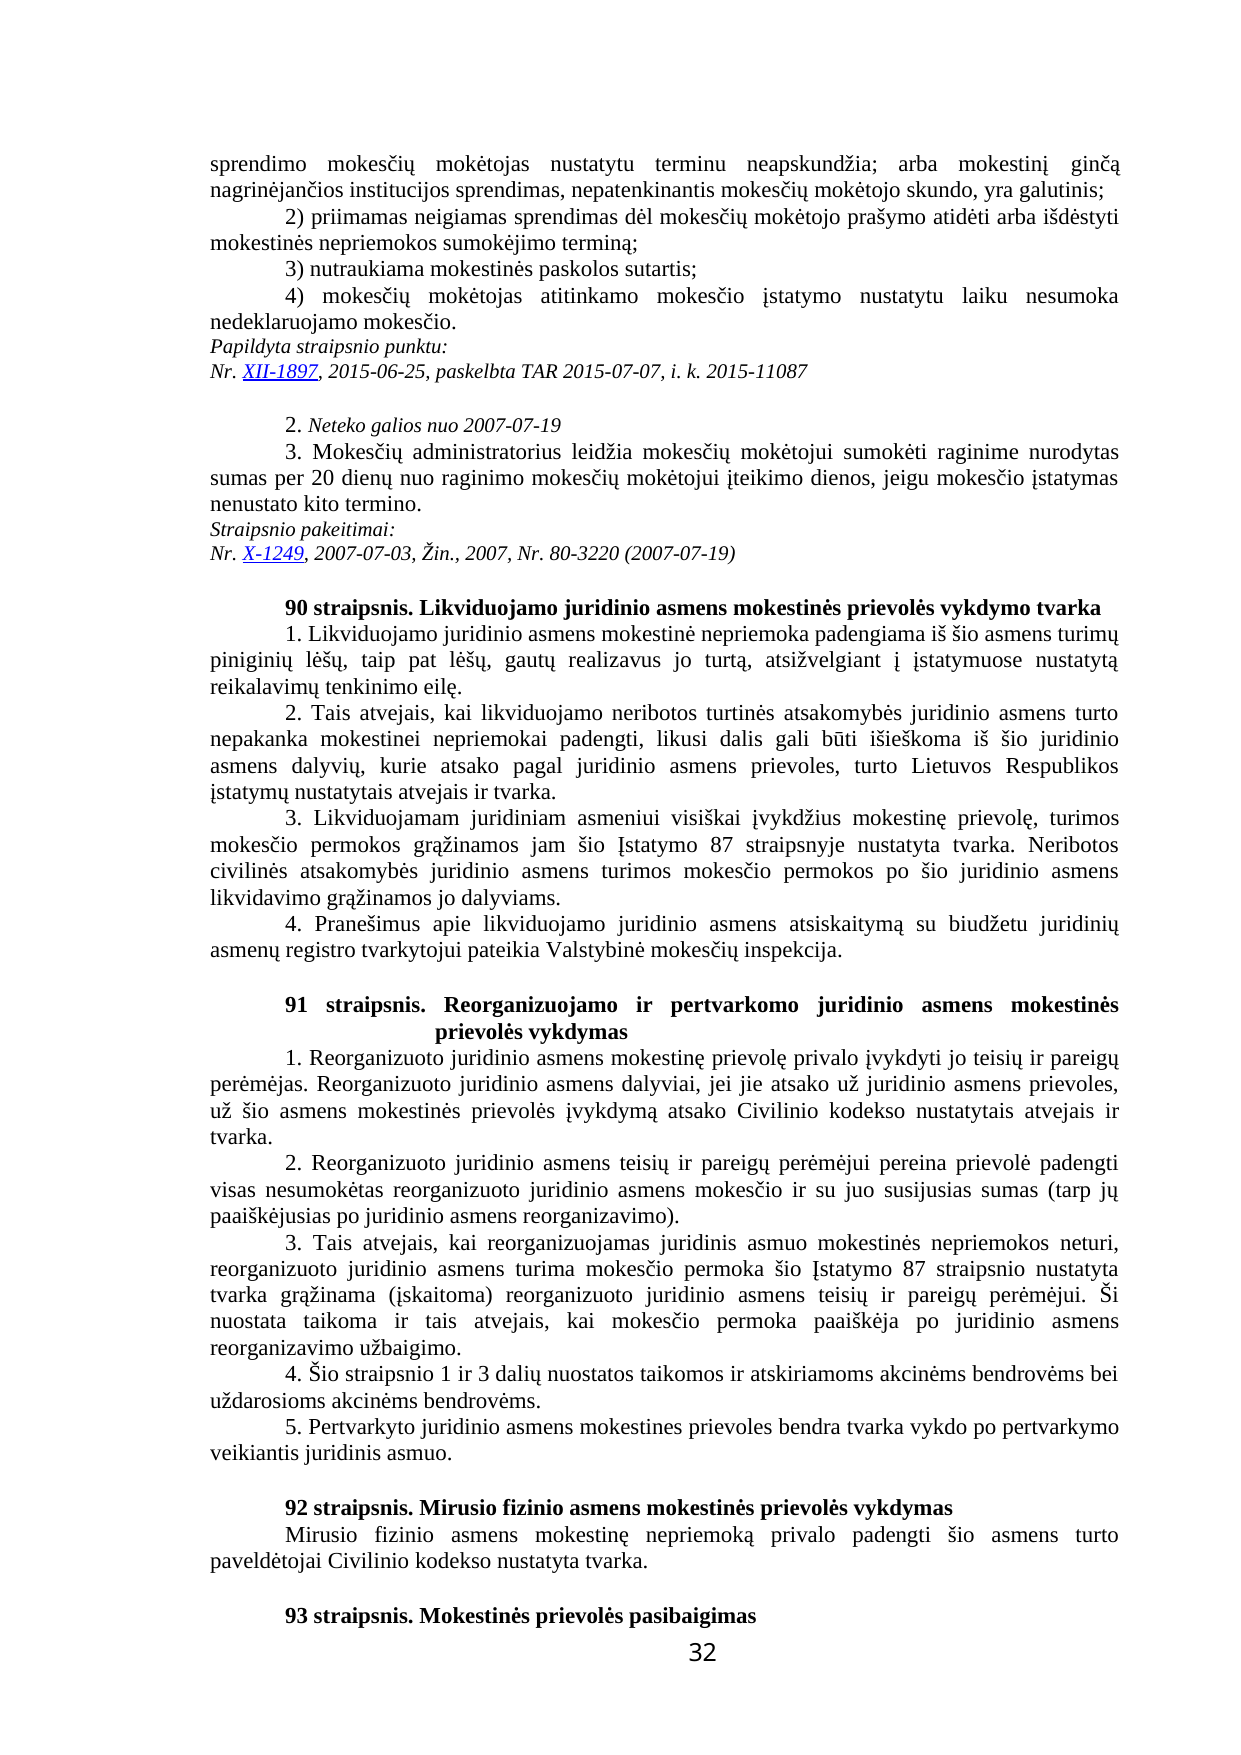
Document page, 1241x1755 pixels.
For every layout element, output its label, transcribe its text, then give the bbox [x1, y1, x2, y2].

text Nr. XII-1897, 2015-06-25, paskelbta TAR 2015-07-07, i. k. 2015-11087 [210, 358, 1120, 383]
text 2) priimamas neigiamas sprendimas dėl mokesčių mokėtojo prašymo atidėti arba išdėstyti mokestinės nepriemokos sumokėjimo terminą; [210, 203, 1120, 255]
text 4. Pranešimus apie likviduojamo juridinio asmens atsiskaitymą su biudžetu juridinių asmenų registro tvarkytojui pateikia Valstybinė mokesčių inspekcija. [210, 910, 1120, 963]
text 3. Mokesčių administratorius leidžia mokesčių mokėtojui sumokėti raginime nurodytas sumas per 20 dienų nuo raginimo mokesčių mokėtojui įteikimo dienos, jeigu mokesčio įstatymas nenustato kito termino. [210, 438, 1120, 517]
text sprendimo mokesčių mokėtojas nustatytu terminu neapskundžia; arba mokestinį ginčą nagrinėjančios institucijos sprendimas, nepatenkinantis mokesčių mokėtojo skundo, yra galutinis; [210, 150, 1120, 203]
text 2. Tais atvejais, kai likviduojamo neribotos turtinės atsakomybės juridinio asmens turto nepakanka mokestinei nepriemokai padengti, likusi dalis gali būti išieškoma iš šio juridinio asmens dalyvių, kurie atsako pagal juridinio asmens prievoles, turto Lietuvos Respublikos įstatymų nustatytais atvejais ir tvarka. [210, 699, 1120, 804]
text Straipsnio pakeitimai: [210, 517, 1120, 541]
text Papildyta straipsnio punktu: [210, 334, 1120, 358]
text 4. Šio straipsnio 1 ir 3 dalių nuostatos taikomos ir atskiriamoms akcinėms bendrovėms bei uždarosioms akcinėms bendrovėms. [210, 1360, 1120, 1413]
text 90 straipsnis. Likviduojamo juridinio asmens mokestinės prievolės vykdymo tvarka [285, 594, 1120, 620]
text 1. Reorganizuoto juridinio asmens mokestinę prievolę privalo įvykdyti jo teisių ir pareigų perėmėjas. Reorganizuoto juridinio asmens dalyviai, jei jie atsako už juridinio asmens prievoles, už šio asmens mokestinės prievolės įvykdymą atsako Civilinio kodekso nustatytais atvejais ir tvarka. [210, 1044, 1120, 1149]
text 93 straipsnis. Mokestinės prievolės pasibaigimas [210, 1602, 1120, 1629]
text 3. Likviduojamam juridiniam asmeniui visiškai įvykdžius mokestinę prievolę, turimos mokesčio permokos grąžinamos jam šio Įstatymo 87 straipsnyje nustatyta tvarka. Neribotos civilinės atsakomybės juridinio asmens turimos mokesčio permokos po šio juridinio asmens likvidavimo grąžinamos jo dalyviams. [210, 804, 1120, 910]
text 3. Tais atvejais, kai reorganizuojamas juridinis asmuo mokestinės nepriemokos neturi, reorganizuoto juridinio asmens turima mokesčio permoka šio Įstatymo 87 straipsnio nustatyta tvarka grąžinama (įskaitoma) reorganizuoto juridinio asmens teisių ir pareigų perėmėjui. Ši nuostata taikoma ir tais atvejais, kai mokesčio permoka paaiškėja po juridinio asmens reorganizavimo užbaigimo. [210, 1228, 1120, 1360]
text 5. Pertvarkyto juridinio asmens mokestines prievoles bendra tvarka vykdo po pertvarkymo veikiantis juridinis asmuo. [210, 1413, 1120, 1466]
text 4) mokesčių mokėtojas atitinkamo mokesčio įstatymo nustatytu laiku nesumoka nedeklaruojamo mokesčio. [210, 282, 1120, 334]
text 91 straipsnis. Reorganizuojamo ir pertvarkomo juridinio asmens mokestinės prievolės vykdymas [285, 991, 1120, 1044]
text 92 straipsnis. Mirusio fizinio asmens mokestinės prievolės vykdymas [210, 1494, 1120, 1521]
text 2. Reorganizuoto juridinio asmens teisių ir pareigų perėmėjui pereina prievolė padengti visas nesumokėtas reorganizuoto juridinio asmens mokesčio ir su juo susijusias sumas (tarp jų paaiškėjusias po juridinio asmens reorganizavimo). [210, 1149, 1120, 1228]
text Mirusio fizinio asmens mokestinę nepriemoką privalo padengti šio asmens turto paveldėtojai Civilinio kodekso nustatyta tvarka. [210, 1521, 1120, 1573]
text 1. Likviduojamo juridinio asmens mokestinė nepriemoka padengiama iš šio asmens turimų piniginių lėšų, taip pat lėšų, gautų realizavus jo turtą, atsižvelgiant į įstatymuose nustatytą reikalavimų tenkinimo eilę. [210, 620, 1120, 699]
text Nr. X-1249, 2007-07-03, Žin., 2007, Nr. 80-3220 (2007-07-19) [210, 541, 1120, 565]
text 3) nutraukiama mokestinės paskolos sutartis; [210, 255, 1120, 282]
text 2. Neteko galios nuo 2007-07-19 [210, 411, 1120, 438]
